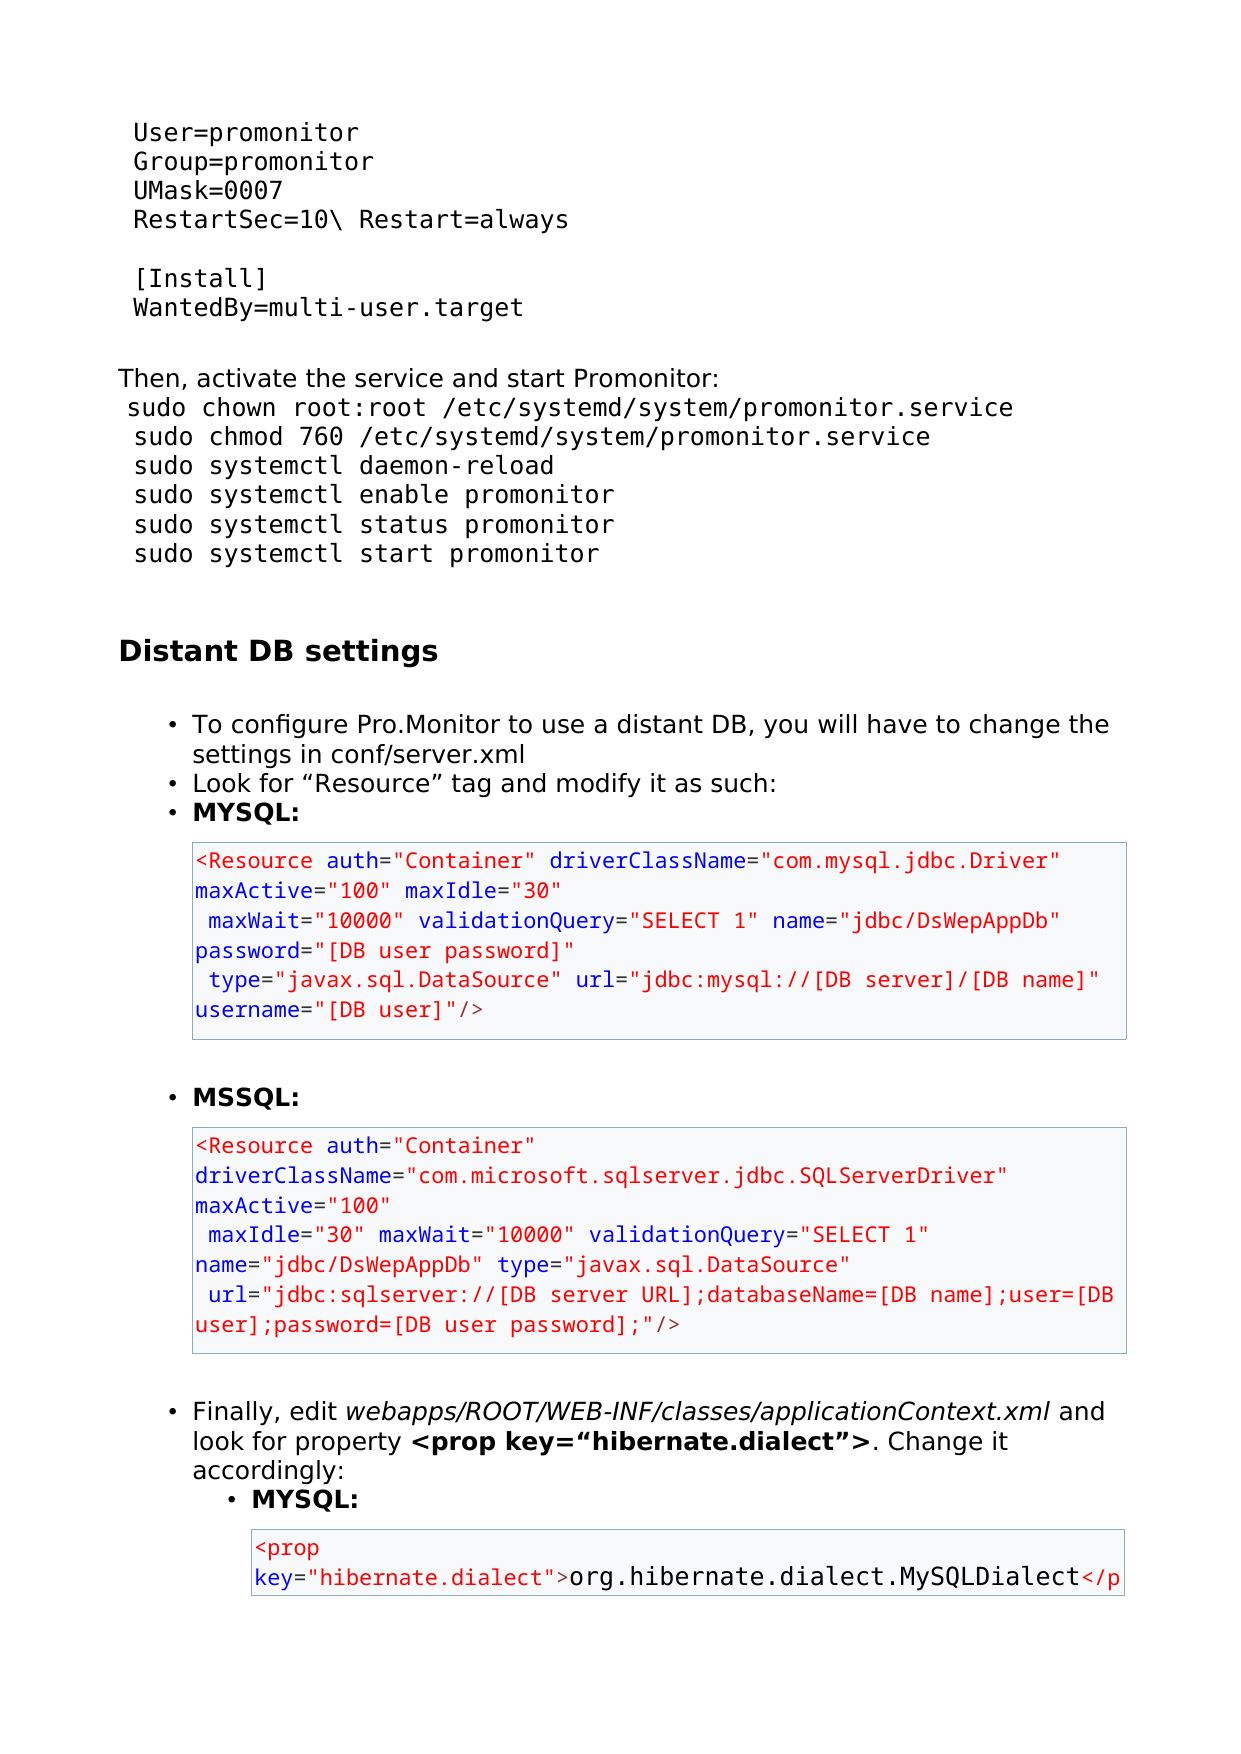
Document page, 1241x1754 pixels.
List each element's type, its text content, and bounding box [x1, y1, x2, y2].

text Then, activate the service and start Promonitor: sudo chown root:root /etc/systemd/system/promonitor.service sudo chmod 760 /etc/systemd/system/promonitor.service sudo systemctl daemon-reload sudo systemctl enable promonitor sudo systemctl status promonitor sudo systemctl start promonitor [118, 364, 1122, 597]
table_header <Resource auth="Container" driverClassName="com.microsoft.sqlserver.jdbc.SQLServerDriver" maxActive="100" maxIdle="30" maxWait="10000" validationQuery="SELECT 1" name="jdbc/DsWepAppDb" type="javax.sql.DataSource" url="jdbc:sqlserver://[DB server URL];databaseName=[DB name];user=[DB user];password=[DB user password];"/> [193, 1128, 1126, 1353]
subtitle Distant DB settings [118, 635, 1122, 669]
list Look for “Resource” tag and modify it as such: [177, 769, 1122, 798]
list MYSQL: [177, 798, 1122, 827]
list MYSQL: [236, 1485, 1122, 1514]
table_header <Resource auth="Container" driverClassName="com.mysql.jdbc.Driver" maxActive="100" maxIdle="30" maxWait="10000" validationQuery="SELECT 1" name="jdbc/DsWepAppDb" password="[DB user password]" type="javax.sql.DataSource" url="jdbc:mysql://[DB server]/[DB name]" username="[DB user]"/> [193, 843, 1126, 1039]
list To configure Pro.Monitor to use a distant DB, you will have to change the settings in conf/server.xml [177, 711, 1122, 769]
table_header <prop key="hibernate.dialect">org.hibernate.dialect.MySQLDialect</p [252, 1530, 1124, 1594]
list MSSQL: [177, 1083, 1122, 1112]
list Finally, edit webapps/ROOT/WEB-INF/classes/applicationContext.xml and look for property <prop key=“hibernate.dialect”>. Change it accordingly: [177, 1398, 1122, 1485]
text User=promonitor Group=promonitor UMask=0007 RestartSec=10\ Restart=always [Install] WantedBy=multi-user.target [118, 118, 1122, 351]
